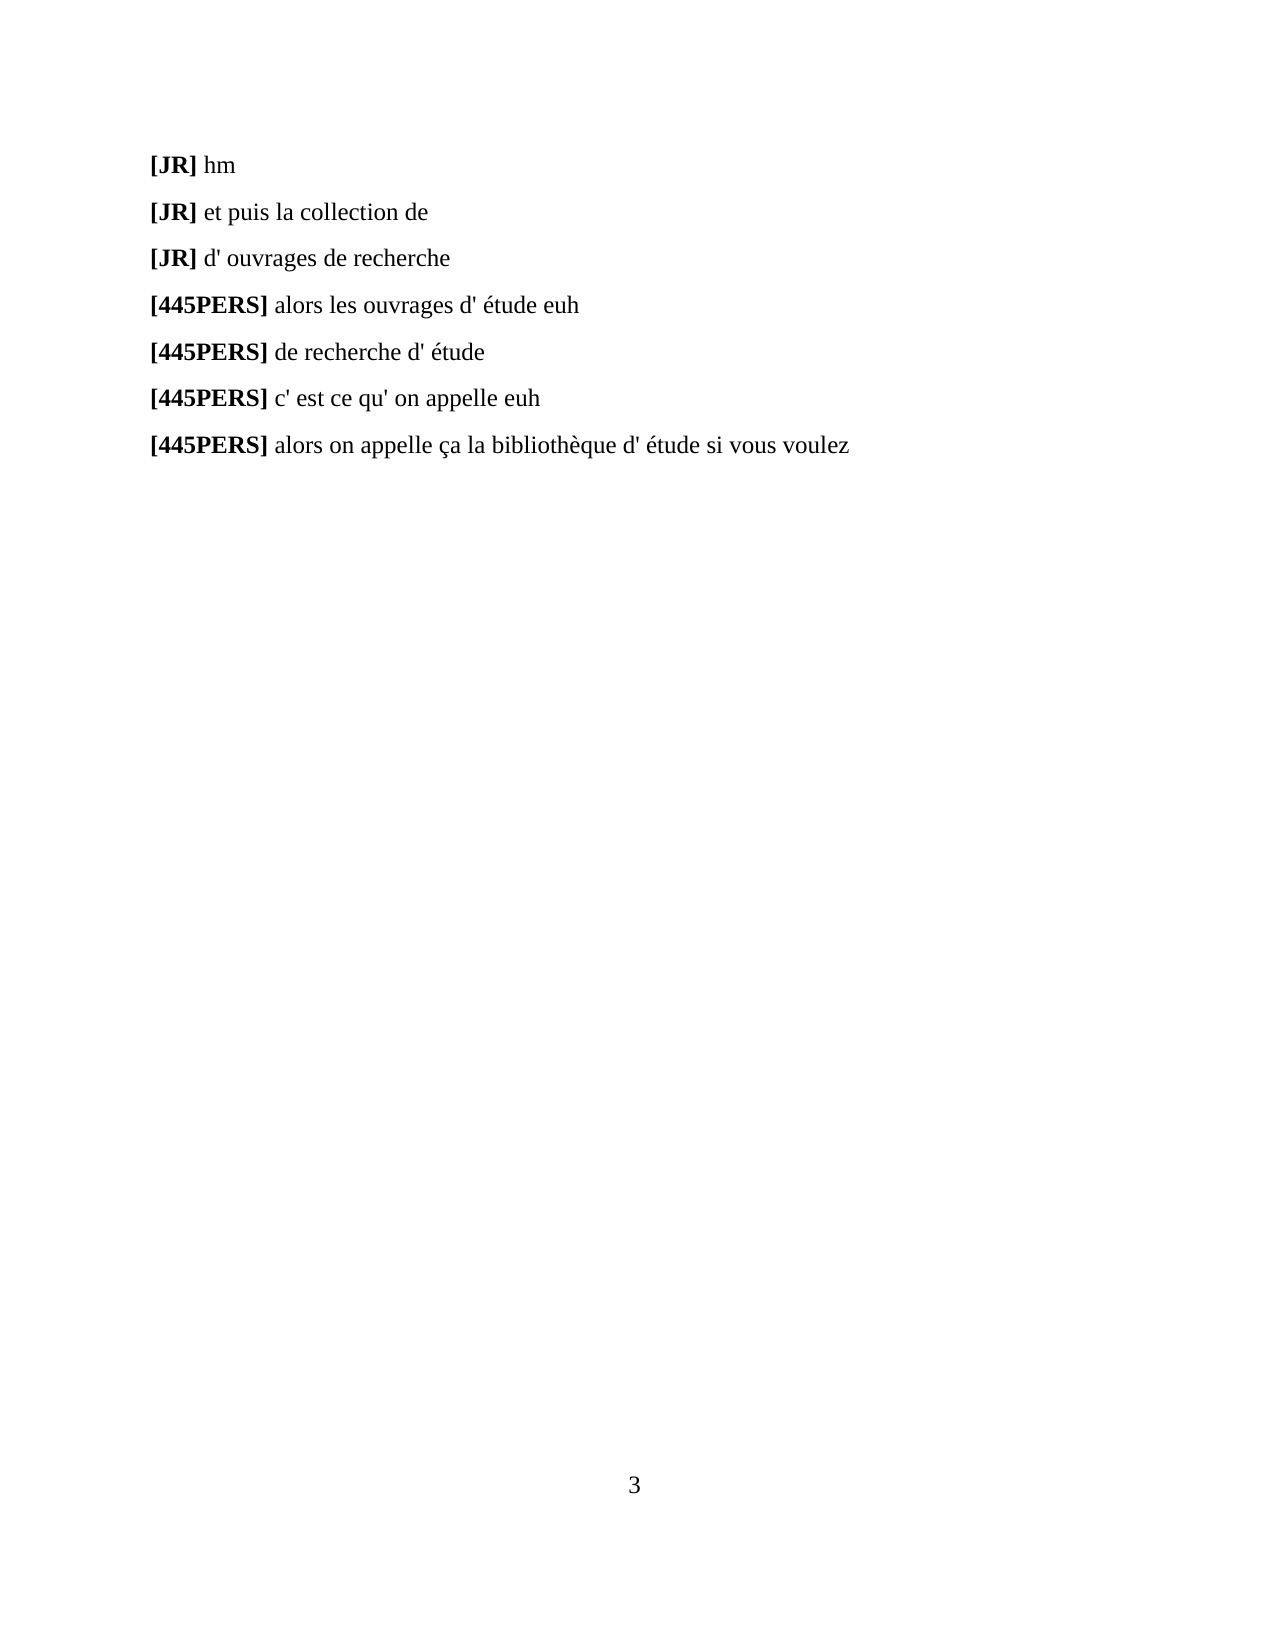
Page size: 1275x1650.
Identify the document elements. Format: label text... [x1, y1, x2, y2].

text [445PERS] c' est ce qu' on appelle euh [150, 383, 1125, 412]
text [JR] d' ouvrages de recherche [150, 243, 1125, 272]
text [445PERS] alors on appelle ça la bibliothèque d' étude si vous voulez [150, 430, 1125, 459]
text [JR] hm [150, 150, 1125, 179]
text [445PERS] de recherche d' étude [150, 337, 1125, 365]
text [445PERS] alors les ouvrages d' étude euh [150, 290, 1125, 319]
text [JR] et puis la collection de [150, 197, 1125, 225]
